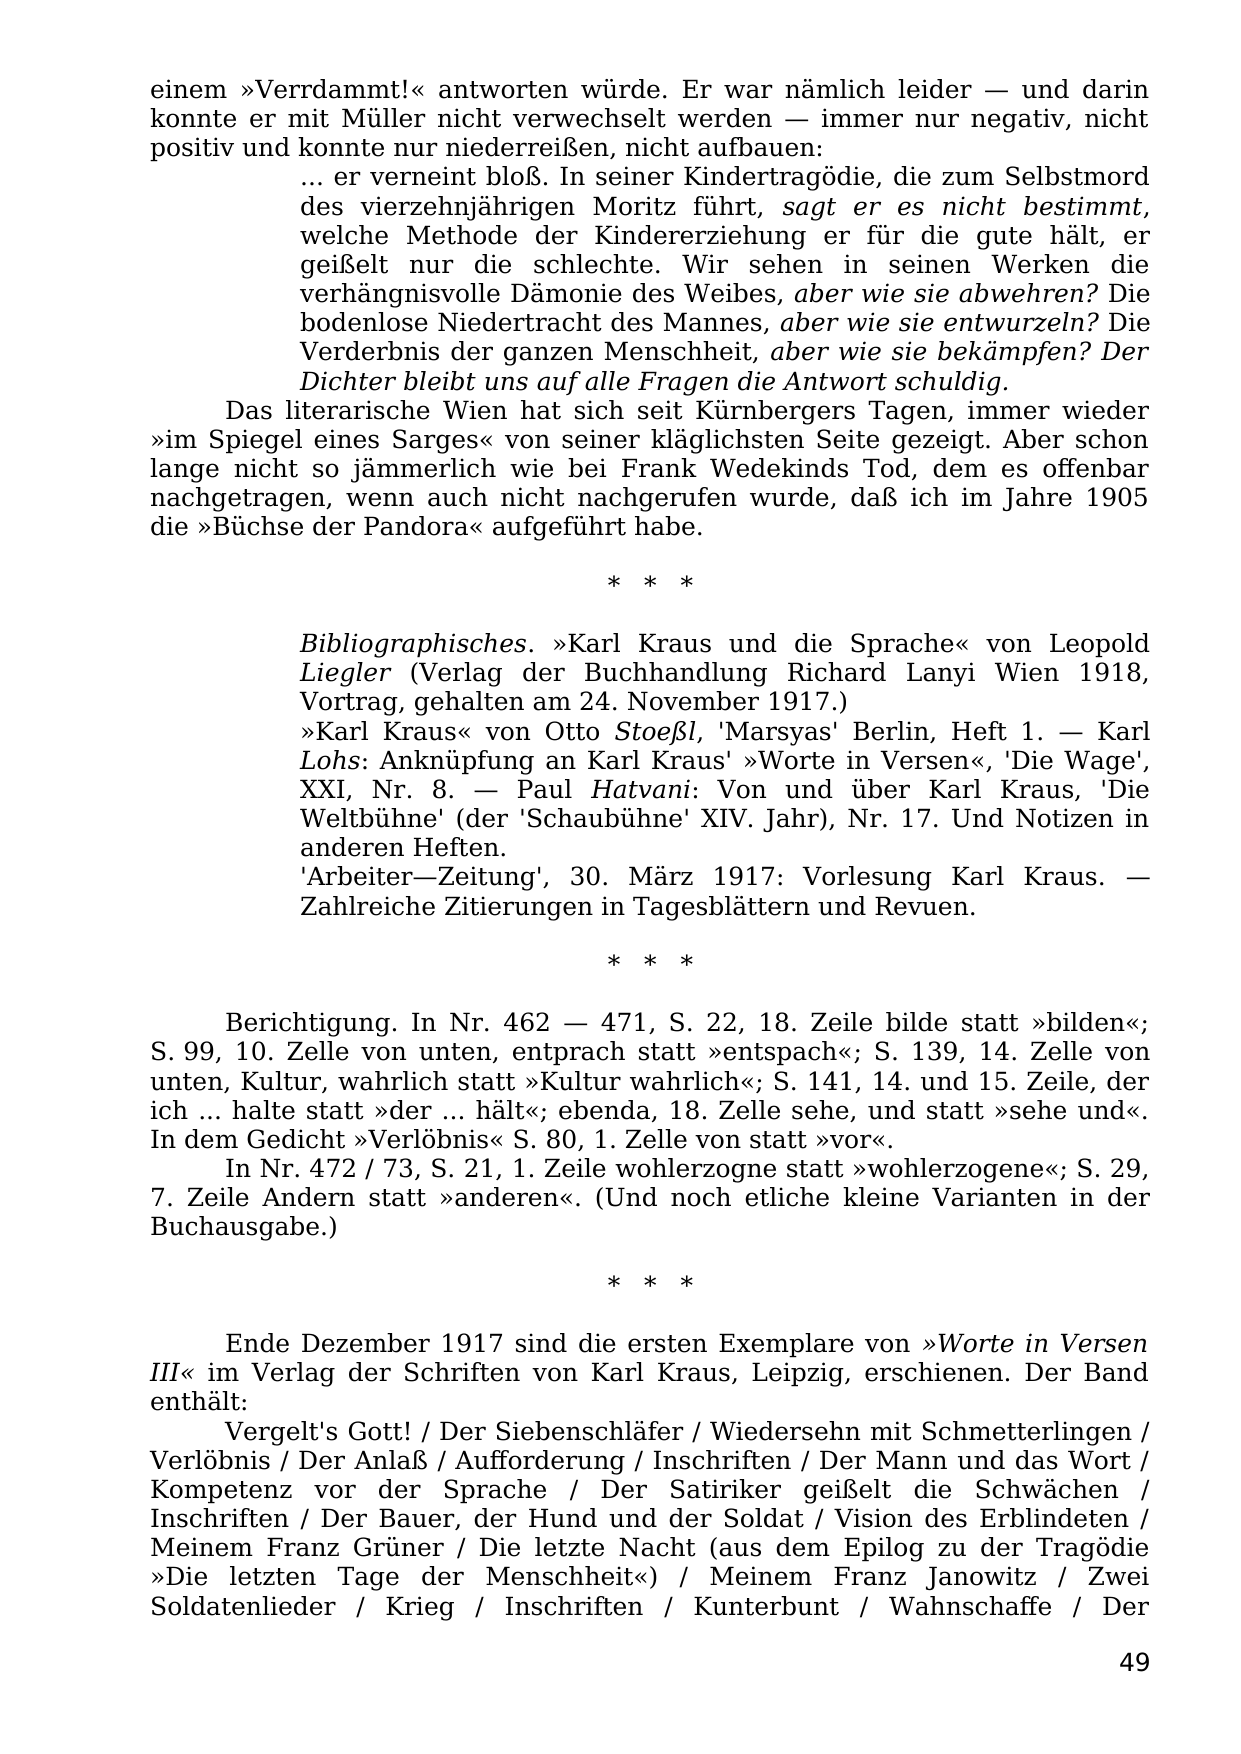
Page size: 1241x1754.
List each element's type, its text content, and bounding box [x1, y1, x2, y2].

text Ende Dezember 1917 sind die ersten Exemplare von »Worte in Versen III« im Verlag der Schriften von Karl Kraus, Leipzig, erschienen. Der Band enthält: [150, 1329, 1151, 1417]
text * * * [150, 1271, 1151, 1300]
text Bibliographisches. »Karl Kraus und die Sprache« von Leopold Liegler (Verlag der Buchhandlung Richard Lanyi Wien 1918, Vortrag, gehalten am 24. November 1917.) [300, 629, 1151, 717]
text ... er verneint bloß. In seiner Kindertragödie, die zum Selbstmord des vierzehnjährigen Moritz führt, sagt er es nicht bestimmt, welche Methode der Kindererziehung er für die gute hält, er geißelt nur die schlechte. Wir sehen in seinen Werken die verhängnisvolle Dämonie des Weibes, aber wie sie abwehren? Die bodenlose Niedertracht des Mannes, aber wie sie entwurzeln? Die Verderbnis der ganzen Menschheit, aber wie sie bekämpfen? Der Dichter bleibt uns auf alle Fragen die Antwort schuldig. [300, 162, 1151, 396]
text * * * [150, 950, 1151, 979]
text »Karl Kraus« von Otto Stoeßl, 'Marsyas' Berlin, Heft 1. — Karl Lohs: Anknüpfung an Karl Kraus' »Worte in Versen«, 'Die Wage', XXI, Nr. 8. — Paul Hatvani: Von und über Karl Kraus, 'Die Weltbühne' (der 'Schaubühne' XIV. Jahr), Nr. 17. Und Notizen in anderen Heften. [300, 717, 1151, 862]
text Vergelt's Gott! / Der Siebenschläfer / Wiedersehn mit Schmetterlingen / Verlöbnis / Der Anlaß / Aufforderung / Inschriften / Der Mann und das Wort / Kompetenz vor der Sprache / Der Satiriker geißelt die Schwächen / Inschriften / Der Bauer, der Hund und der Soldat / Vision des Erblindeten / Meinem Franz Grüner / Die letzte Nacht (aus dem Epilog zu der Tragödie »Die letzten Tage der Menschheit«) / Meinem Franz Janowitz / Zwei Soldatenlieder / Krieg / Inschriften / Kunterbunt / Wahnschaffe / Der [150, 1417, 1151, 1621]
text Berichtigung. In Nr. 462 — 471, S. 22, 18. Zeile bilde statt »bilden«; S. 99, 10. Zelle von unten, entprach statt »entspach«; S. 139, 14. Zelle von unten, Kultur, wahrlich statt »Kultur wahrlich«; S. 141, 14. und 15. Zeile, der ich ... halte statt »der ... hält«; ebenda, 18. Zelle sehe, und statt »sehe und«. In dem Gedicht »Verlöbnis« S. 80, 1. Zelle von statt »vor«. [150, 1008, 1151, 1154]
text Das literarische Wien hat sich seit Kürnbergers Tagen, immer wieder »im Spiegel eines Sarges« von seiner kläglichsten Seite gezeigt. Aber schon lange nicht so jämmerlich wie bei Frank Wedekinds Tod, dem es offenbar nachgetragen, wenn auch nicht nachgerufen wurde, daß ich im Jahre 1905 die »Büchse der Pandora« aufgeführt habe. [150, 396, 1151, 542]
text In Nr. 472 / 73, S. 21, 1. Zeile wohlerzogne statt »wohlerzogene«; S. 29, 7. Zeile Andern statt »anderen«. (Und noch etliche kleine Varianten in der Buchausgabe.) [150, 1154, 1151, 1242]
text einem »Verrdammt!« antworten würde. Er war nämlich leider — und darin konnte er mit Müller nicht verwechselt werden — immer nur negativ, nicht positiv und konnte nur niederreißen, nicht aufbauen: [150, 75, 1151, 162]
text 'Arbeiter—Zeitung', 30. März 1917: Vorlesung Karl Kraus. — Zahlreiche Zitierungen in Tagesblättern und Revuen. [300, 862, 1151, 921]
text * * * [150, 571, 1151, 600]
